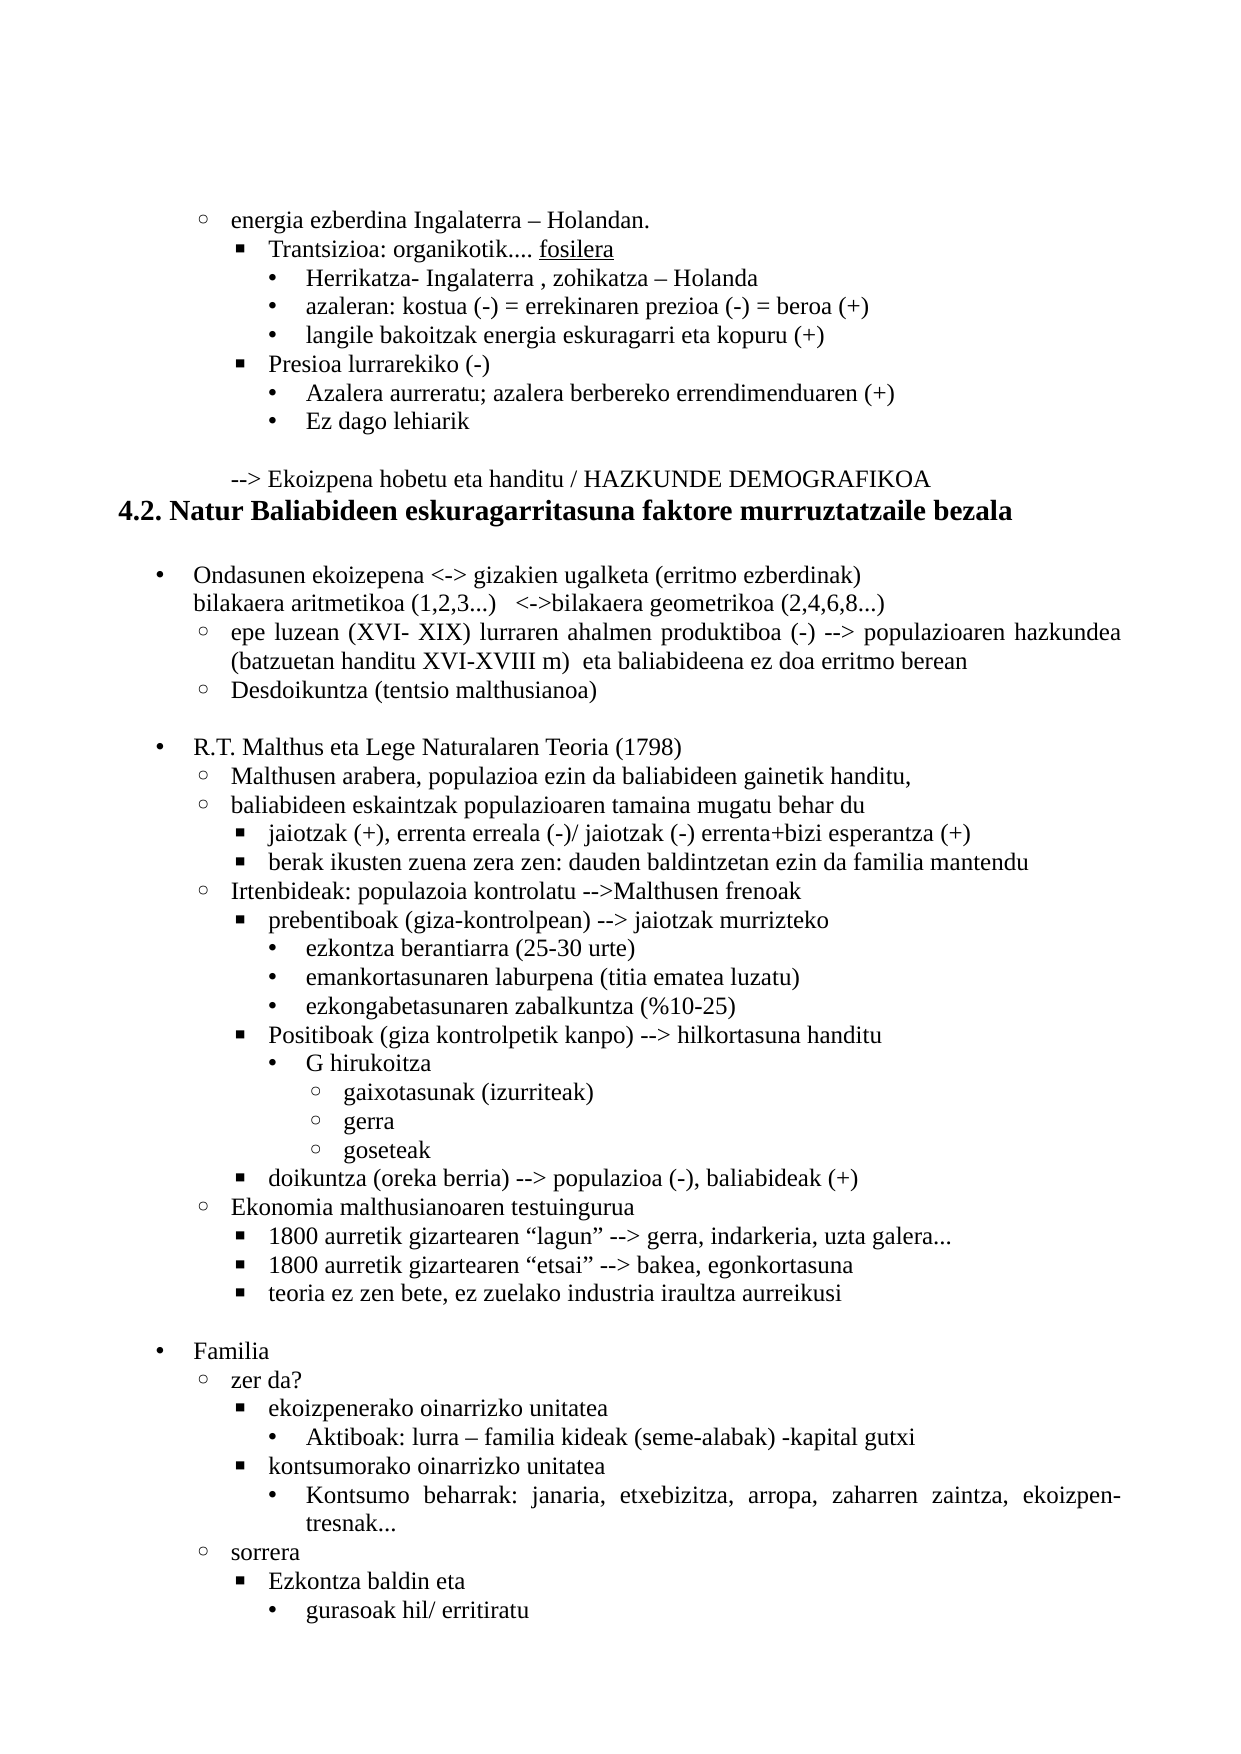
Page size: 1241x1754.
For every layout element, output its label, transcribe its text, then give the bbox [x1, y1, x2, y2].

list goseteak [306, 1135, 1122, 1163]
list epe luzean (XVI- XIX) lurraren ahalmen produktiboa (-) --> populazioaren hazkundea (batzuetan handitu XVI-XVIII m) eta baliabideena ez doa erritmo berean [193, 617, 1122, 675]
list Positiboak (giza kontrolpetik kanpo) --> hilkortasuna handitu [231, 1020, 1122, 1048]
list Ondasunen ekoizepena <-> gizakien ugalketa (erritmo ezberdinak) bilakaera aritmetikoa (1,2,3...) <->bilakaera geometrikoa (2,4,6,8...) [156, 560, 1122, 617]
list --> Ekoizpena hobetu eta handitu / HAZKUNDE DEMOGRAFIKOA [193, 464, 1122, 493]
list azaleran: kostua (-) = errekinaren prezioa (-) = beroa (+) [268, 291, 1122, 320]
list Azalera aurreratu; azalera berbereko errendimenduaren (+) [268, 378, 1122, 406]
list Aktiboak: lurra – familia kideak (seme-alabak) -kapital gutxi [268, 1422, 1122, 1451]
list Presioa lurrarekiko (-) [231, 349, 1122, 378]
list baliabideen eskaintzak populazioaren tamaina mugatu behar du [193, 790, 1122, 818]
list ezkongabetasunaren zabalkuntza (%10-25) [268, 991, 1122, 1020]
list zer da? [193, 1365, 1122, 1393]
list 1800 aurretik gizartearen “lagun” --> gerra, indarkeria, uzta galera... [231, 1221, 1122, 1250]
list G hirukoitza [268, 1048, 1122, 1077]
list Ezkontza baldin eta [231, 1566, 1122, 1595]
list R.T. Malthus eta Lege Naturalaren Teoria (1798) [156, 732, 1122, 761]
list Irtenbideak: populazoia kontrolatu -->Malthusen frenoak [193, 876, 1122, 905]
list prebentiboak (giza-kontrolpean) --> jaiotzak murrizteko [231, 905, 1122, 933]
list jaiotzak (+), errenta erreala (-)/ jaiotzak (-) errenta+bizi esperantza (+) [231, 818, 1122, 847]
list energia ezberdina Ingalaterra – Holandan. [193, 205, 1122, 234]
list emankortasunaren laburpena (titia ematea luzatu) [268, 962, 1122, 991]
list gerra [306, 1106, 1122, 1135]
list Malthusen arabera, populazioa ezin da baliabideen gainetik handitu, [193, 761, 1122, 790]
list Trantsizioa: organikotik.... fosilera [231, 234, 1122, 263]
list Ekonomia malthusianoaren testuingurua [193, 1192, 1122, 1221]
list Familia [156, 1336, 1122, 1365]
list Desdoikuntza (tentsio malthusianoa) [193, 675, 1122, 703]
list ekoizpenerako oinarrizko unitatea [231, 1393, 1122, 1422]
list langile bakoitzak energia eskuragarri eta kopuru (+) [268, 320, 1122, 349]
list berak ikusten zuena zera zen: dauden baldintzetan ezin da familia mantendu [231, 847, 1122, 876]
list teoria ez zen bete, ez zuelako industria iraultza aurreikusi [231, 1278, 1122, 1307]
list doikuntza (oreka berria) --> populazioa (-), baliabideak (+) [231, 1163, 1122, 1192]
text 4.2. Natur Baliabideen eskuragarritasuna faktore murruztatzaile bezala [118, 493, 1122, 526]
list gurasoak hil/ erritiratu [268, 1595, 1122, 1623]
list Herrikatza- Ingalaterra , zohikatza – Holanda [268, 263, 1122, 291]
list gaixotasunak (izurriteak) [306, 1077, 1122, 1106]
list Kontsumo beharrak: janaria, etxebizitza, arropa, zaharren zaintza, ekoizpen-tresnak... [268, 1480, 1122, 1537]
list kontsumorako oinarrizko unitatea [231, 1451, 1122, 1480]
list sorrera [193, 1537, 1122, 1566]
list 1800 aurretik gizartearen “etsai” --> bakea, egonkortasuna [231, 1250, 1122, 1278]
list ezkontza berantiarra (25-30 urte) [268, 933, 1122, 962]
list Ez dago lehiarik [268, 406, 1122, 435]
